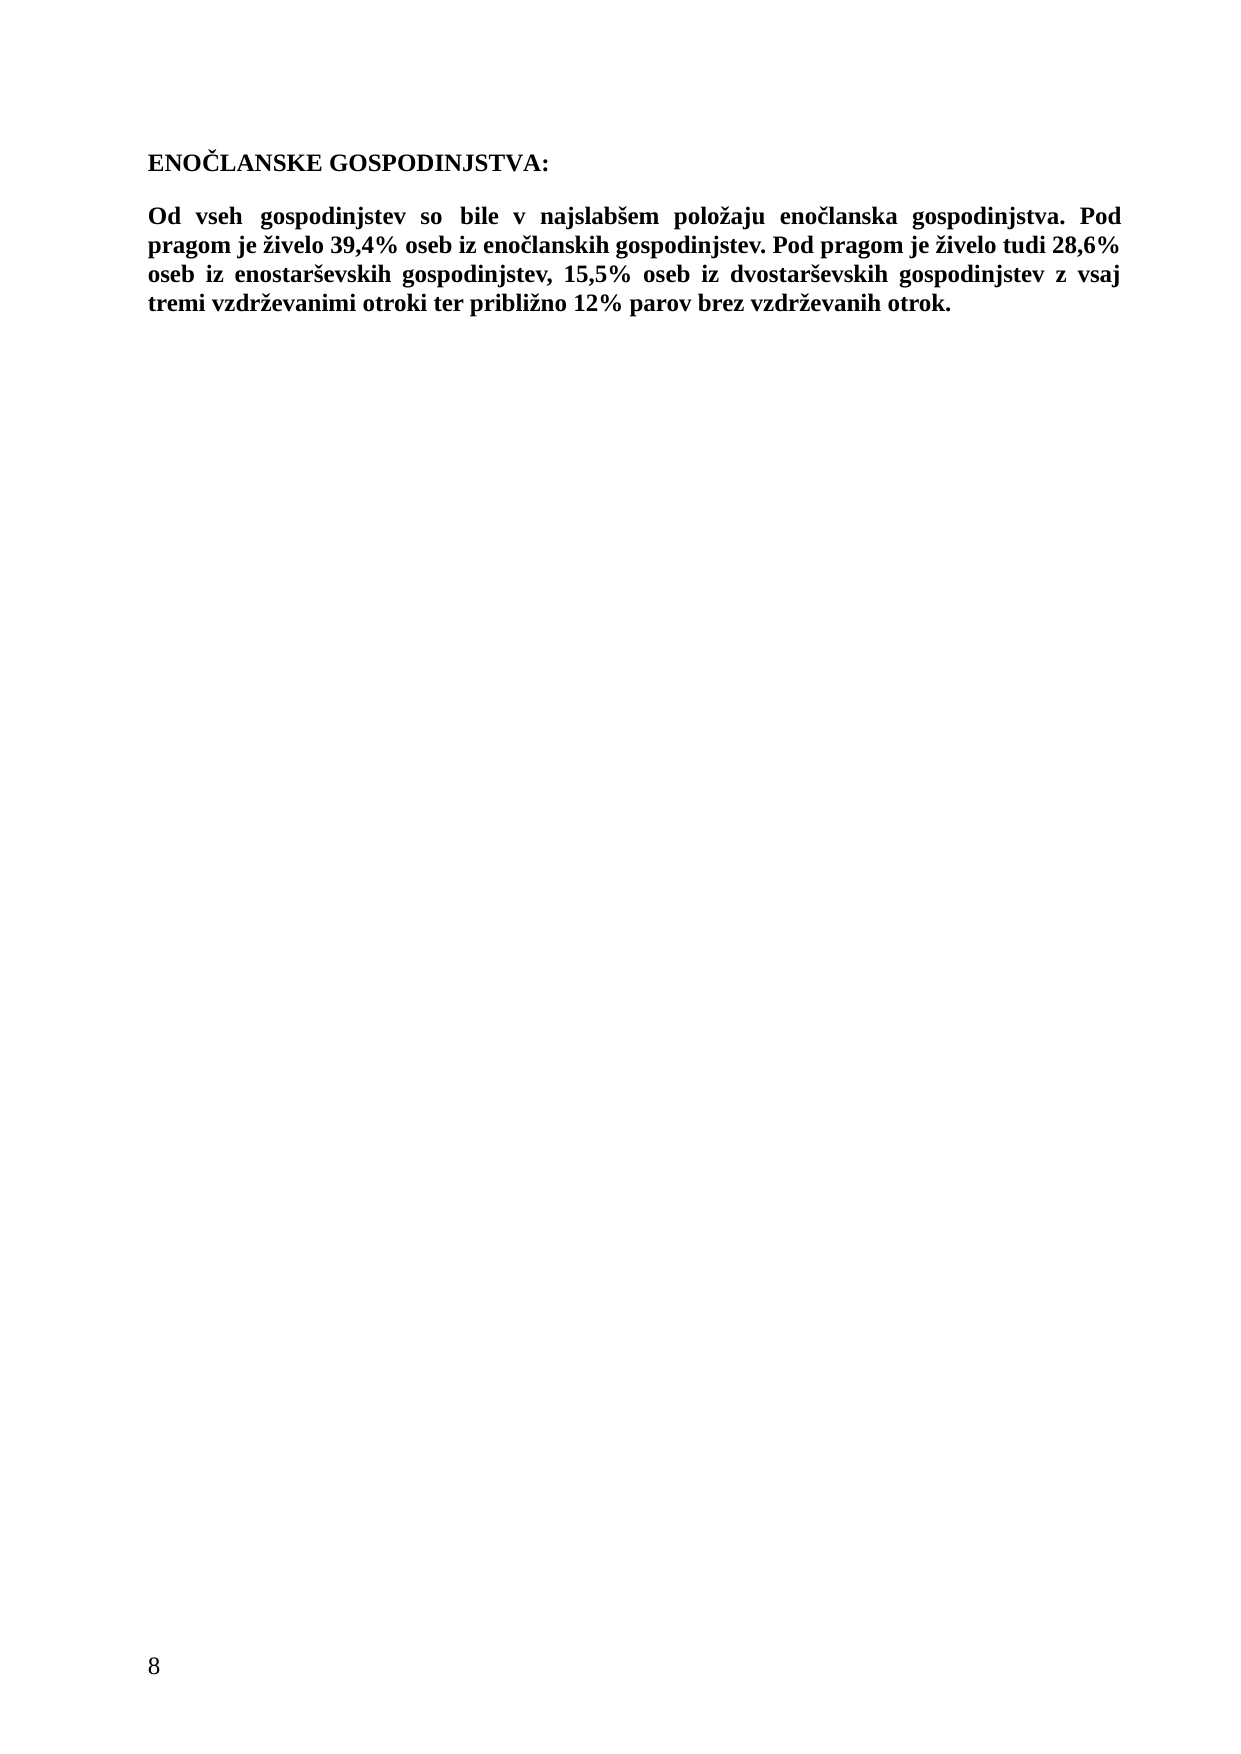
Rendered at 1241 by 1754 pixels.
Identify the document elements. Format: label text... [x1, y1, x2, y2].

subtitle Od vseh gospodinjstev so bile v najslabšem položaju enočlanska gospodinjstva. Pod pragom je živelo 39,4% oseb iz enočlanskih gospodinjstev. Pod pragom je živelo tudi 28,6% oseb iz enostarševskih gospodinjstev, 15,5% oseb iz dvostarševskih gospodinjstev z vsaj tremi vzdrževanimi otroki ter približno 12% parov brez vzdrževanih otrok. [148, 201, 1122, 316]
subtitle ENOČLANSKE GOSPODINJSTVA: [148, 148, 1122, 176]
